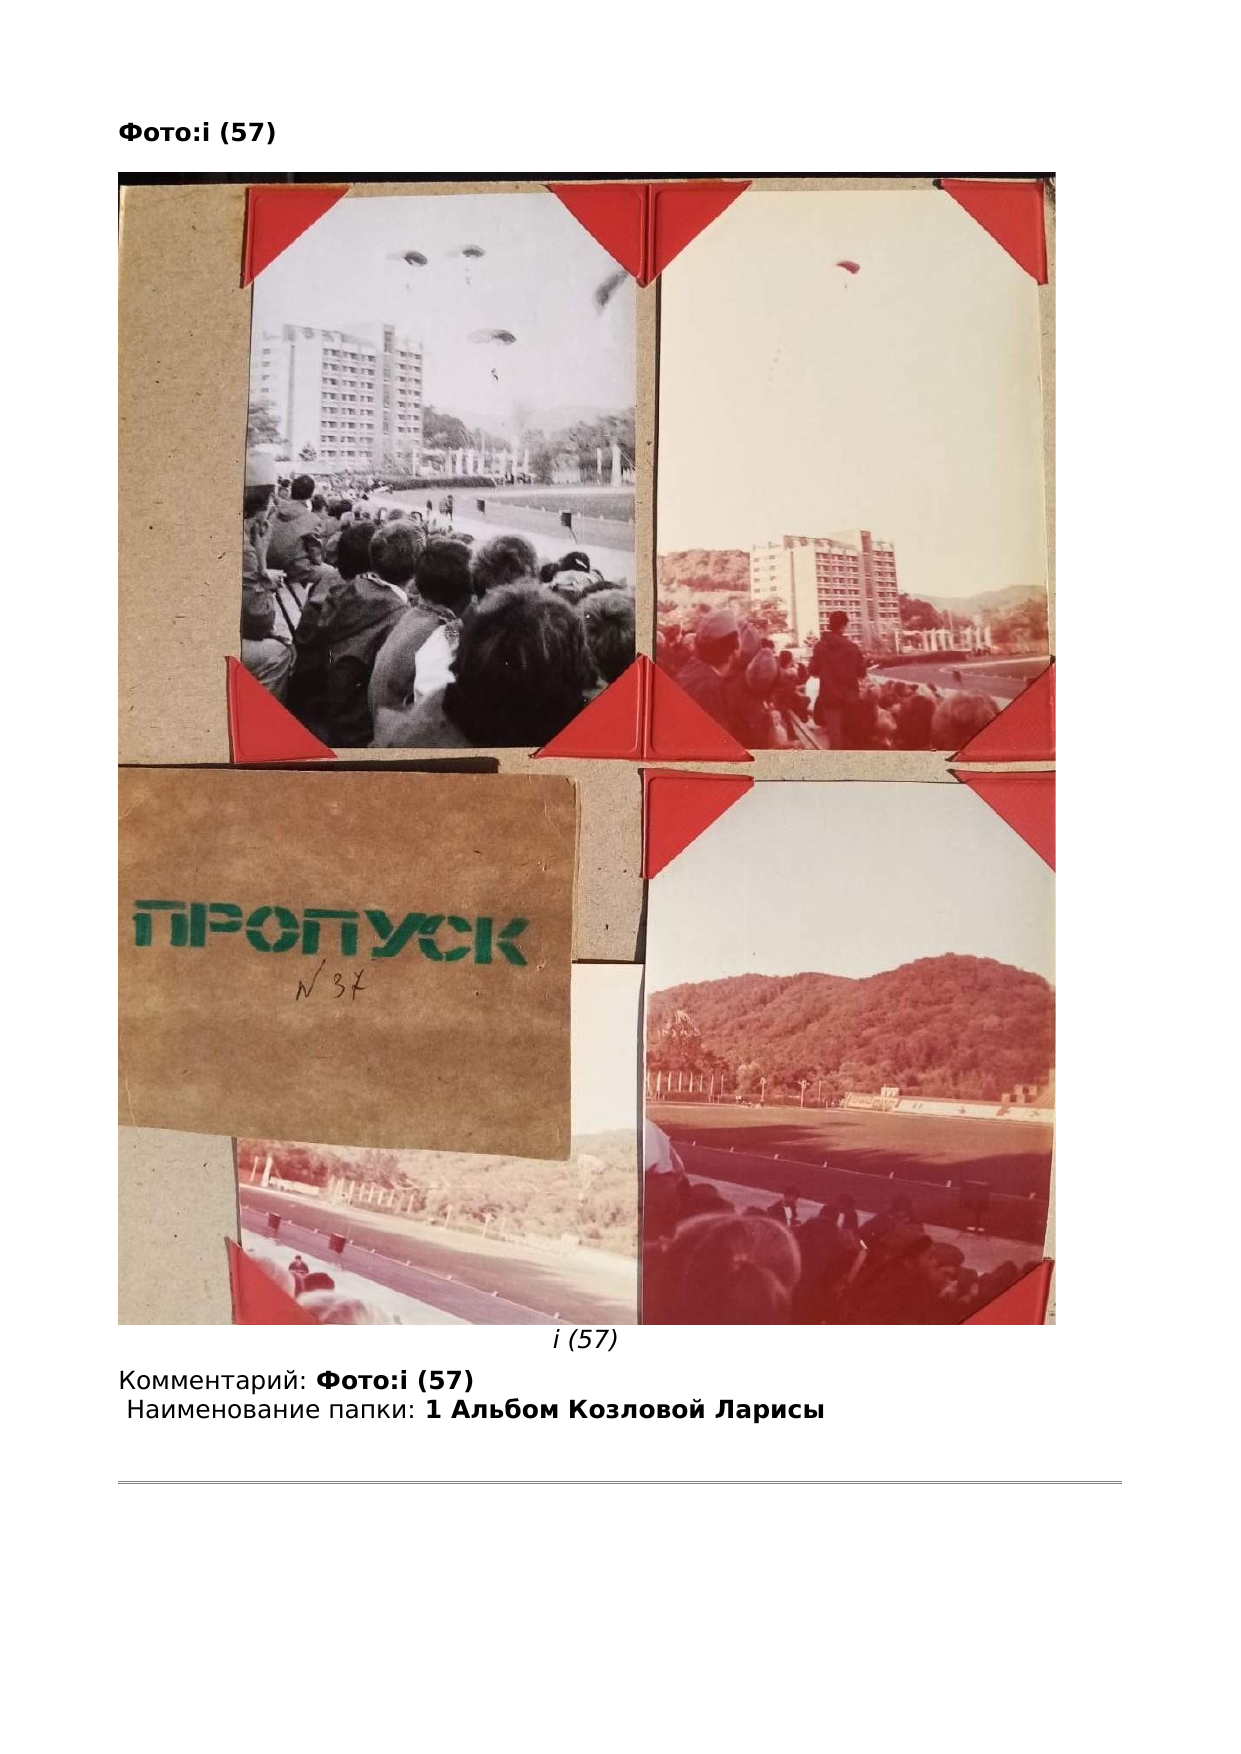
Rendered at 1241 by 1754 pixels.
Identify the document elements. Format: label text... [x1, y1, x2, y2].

text i (57) [118, 1325, 1056, 1354]
picture [118, 172, 1056, 1325]
text Комментарий: Фото:i (57) Наименование папки: 1 Альбом Козловой Ларисы [118, 1367, 1122, 1454]
subtitle Фото:i (57) [118, 118, 1122, 147]
